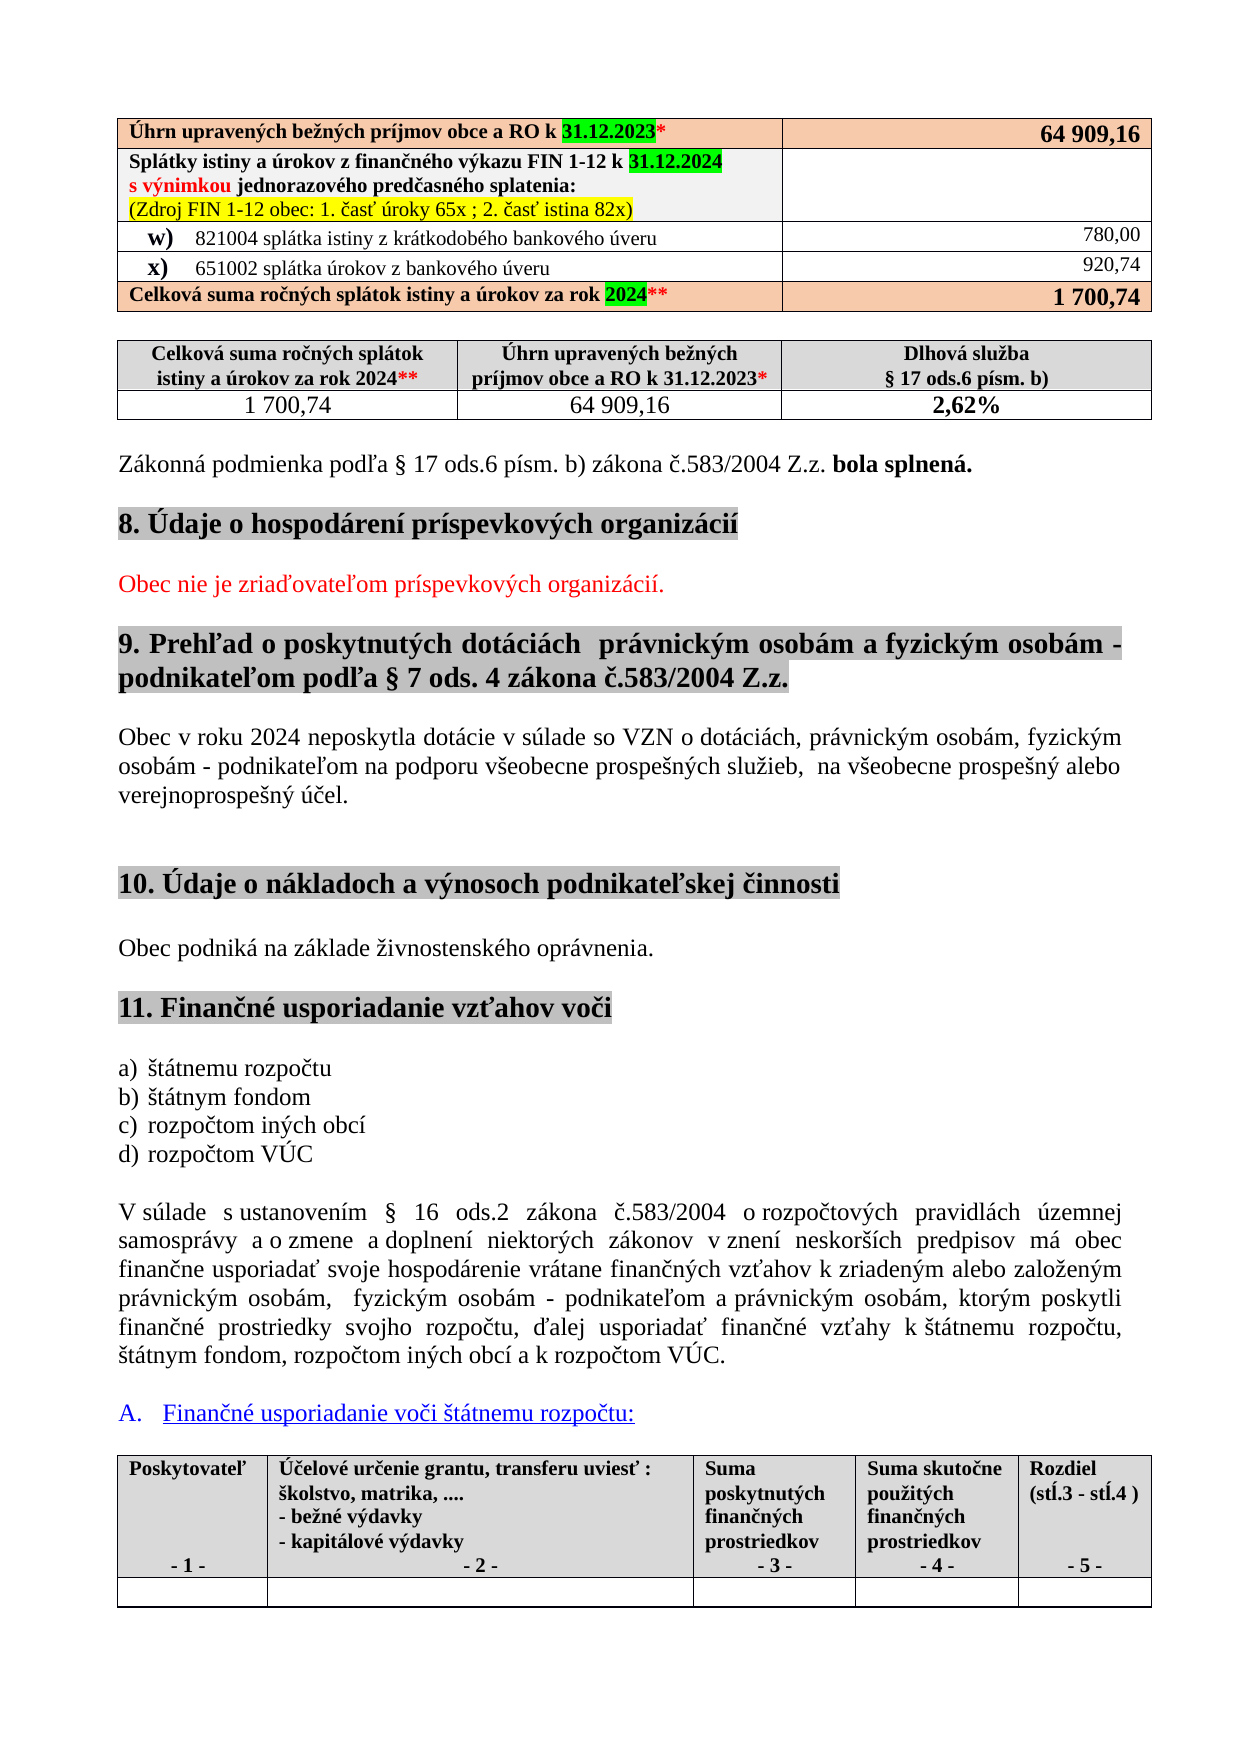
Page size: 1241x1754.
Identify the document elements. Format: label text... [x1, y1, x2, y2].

table_header Suma poskytnutých finančných prostriedkov - 3 - [694, 1456, 855, 1577]
table_cell 1 700,74 [118, 391, 457, 419]
table_header Rozdiel (stĺ.3 - stĺ.4 ) - 5 - [1019, 1456, 1151, 1577]
table_cell 64 909,16 [783, 119, 1151, 148]
table_header Celková suma ročných splátok istiny a úrokov za rok 2024** [118, 341, 457, 389]
text 8. Údaje o hospodárení príspevkových organizácií [118, 507, 1122, 540]
table_header Poskytovateľ - 1 - [118, 1456, 267, 1577]
table_cell 780,00 [783, 222, 1151, 251]
table_cell [694, 1578, 855, 1606]
text 9. Prehľad o poskytnutých dotáciách právnickým osobám a fyzickým osobám - podnikateľom podľa § 7 ods. 4 zákona č.583/2004 Z.z. [118, 626, 1122, 693]
text 11. Finančné usporiadanie vzťahov voči [118, 991, 1122, 1024]
table_cell 2,62% [782, 391, 1151, 419]
table_cell 1 700,74 [783, 282, 1151, 311]
table_cell 64 909,16 [458, 391, 781, 419]
table_header Dlhová služba § 17 ods.6 písm. b) [782, 341, 1151, 389]
table_cell Úhrn upravených bežných príjmov obce a RO k 31.12.2023* [118, 119, 782, 148]
table_cell 821004 splátka istiny z krátkodobého bankového úveru [118, 222, 782, 251]
list rozpočtom iných obcí [118, 1110, 1122, 1139]
table_cell [856, 1578, 1018, 1606]
text Obec podniká na základe živnostenského oprávnenia. [118, 933, 1122, 962]
table_cell [268, 1578, 693, 1606]
table_cell Celková suma ročných splátok istiny a úrokov za rok 2024** [118, 282, 782, 311]
list štátnym fondom [118, 1082, 1122, 1110]
table_header Úhrn upravených bežných príjmov obce a RO k 31.12.2023* [458, 341, 781, 389]
text Zákonná podmienka podľa § 17 ods.6 písm. b) zákona č.583/2004 Z.z. bola splnená. [118, 449, 1122, 478]
list rozpočtom VÚC [118, 1139, 1122, 1168]
table_cell [1019, 1578, 1151, 1606]
table_cell [118, 1578, 267, 1606]
text V súlade s ustanovením § 16 ods.2 zákona č.583/2004 o rozpočtových pravidlách územnej samosprávy a o zmene a doplnení niektorých zákonov v znení neskorších predpisov má obec finančne usporiadať svoje hospodárenie vrátane finančných vzťahov k zriadeným alebo založeným právnickým osobám, fyzickým osobám - podnikateľom a právnickým osobám, ktorým poskytli finančné prostriedky svojho rozpočtu, ďalej usporiadať finančné vzťahy k štátnemu rozpočtu, štátnym fondom, rozpočtom iných obcí a k rozpočtom VÚC. [118, 1197, 1122, 1369]
table_cell 920,74 [783, 252, 1151, 281]
table_cell 651002 splátka úrokov z bankového úveru [118, 252, 782, 281]
list Finančné usporiadanie voči štátnemu rozpočtu: [118, 1398, 1122, 1427]
text Obec v roku 2024 neposkytla dotácie v súlade so VZN o dotáciách, právnickým osobám, fyzickým osobám - podnikateľom na podporu všeobecne prospešných služieb, na všeobecne prospešný alebo verejnoprospešný účel. [118, 722, 1122, 808]
table_cell [783, 149, 1151, 221]
table_header Účelové určenie grantu, transferu uviesť : školstvo, matrika, .... - bežné výdavky - kapitálové výdavky - 2 - [268, 1456, 693, 1577]
list štátnemu rozpočtu [118, 1053, 1122, 1082]
table_header Suma skutočne použitých finančných prostriedkov - 4 - [856, 1456, 1018, 1577]
text Obec nie je zriaďovateľom príspevkových organizácií. [118, 569, 1122, 598]
text 10. Údaje o nákladoch a výnosoch podnikateľskej činnosti [118, 866, 1122, 899]
table_cell Splátky istiny a úrokov z finančného výkazu FIN 1-12 k 31.12.2024 s výnimkou jednorazového predčasného splatenia: (Zdroj FIN 1-12 obec: 1. časť úroky 65x ; 2. časť istina 82x) [118, 149, 782, 221]
